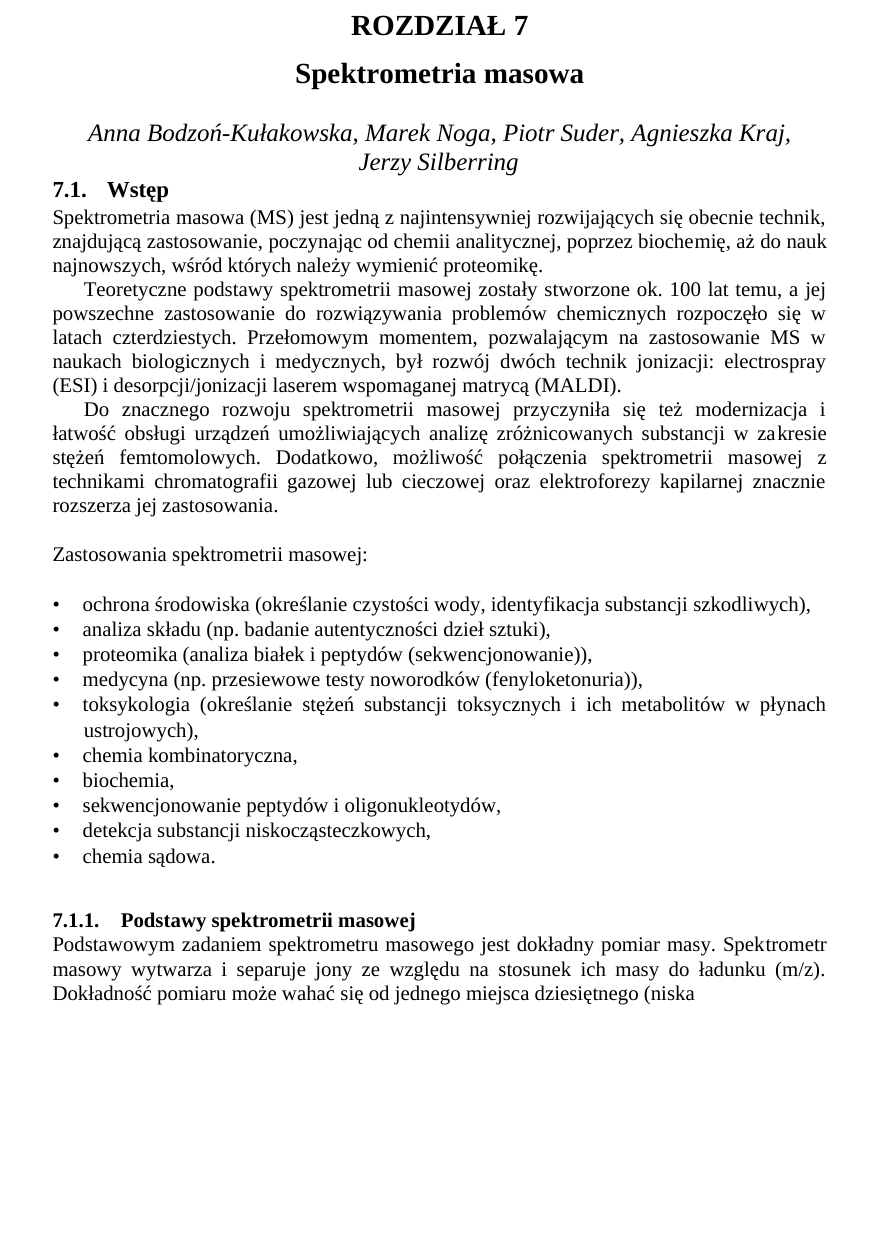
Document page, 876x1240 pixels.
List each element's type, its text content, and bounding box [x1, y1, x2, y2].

subtitle Spektrometria masowa [52, 56, 827, 89]
text Anna Bodzoń-Kułakowska, Marek Noga, Piotr Suder, Agnieszka Kraj, Jerzy Silberring [52, 118, 827, 176]
text Spektrometria masowa (MS) jest jedną z najintensywniej rozwijających się obecnie technik, znajdującą zastosowanie, poczynając od chemii analitycznej, poprzez bioche­mię, aż do nauk najnowszych, wśród których należy wymienić proteomikę. [52, 204, 827, 277]
list biochemia, [52, 768, 827, 792]
text Teoretyczne podstawy spektrometrii masowej zostały stworzone ok. 100 lat temu, a jej powszechne zastosowanie do rozwiązywania problemów chemicznych rozpoczęło się w latach czterdziestych. Przełomowym momentem, pozwalającym na zastosowanie MS w naukach biologicznych i medycznych, był rozwój dwóch technik jonizacji: electrospray (ESI) i desorpcji/jonizacji laserem wspomaganej matrycą (MALDI). [52, 277, 827, 397]
list analiza składu (np. badanie autentyczności dzieł sztuki), [52, 617, 827, 641]
list proteomika (analiza białek i peptydów (sekwencjonowanie)), [52, 642, 827, 666]
subtitle ROZDZIAŁ 7 [52, 8, 827, 41]
list medycyna (np. przesiewowe testy noworodków (fenyloketonuria)), [52, 667, 827, 691]
list sekwencjonowanie peptydów i oligonukleotydów, [52, 793, 827, 817]
subtitle 7.1. Wstęp [52, 176, 827, 202]
text Do znacznego rozwoju spektrometrii masowej przyczyniła się też modernizacja i łatwość obsługi urządzeń umożliwiających analizę zróżnicowanych substancji w za­kresie stężeń femtomolowych. Dodatkowo, możliwość połączenia spektrometrii ma­sowej z technikami chromatografii gazowej lub cieczowej oraz elektroforezy kapilarnej znacznie rozszerza jej zastosowania. [52, 397, 827, 517]
list chemia kombinatoryczna, [52, 743, 827, 767]
list ochrona środowiska (określanie czystości wody, identyfikacja substancji szkodli­wych), [52, 591, 827, 616]
list detekcja substancji niskocząsteczkowych, [52, 818, 827, 842]
list chemia sądowa. [52, 843, 827, 868]
text Zastosowania spektrometrii masowej: [52, 542, 827, 566]
list toksykologia (określanie stężeń substancji toksycznych i ich metabolitów w płynach ustrojowych), [52, 692, 827, 742]
text Podstawowym zadaniem spektrometru masowego jest dokładny pomiar masy. Spek­trometr masowy wytwarza i separuje jony ze względu na stosunek ich masy do ładunku (m/z). Dokładność pomiaru może wahać się od jednego miejsca dziesiętnego (niska [52, 932, 827, 1004]
subtitle 7.1.1. Podstawy spektrometrii masowej [52, 908, 827, 932]
